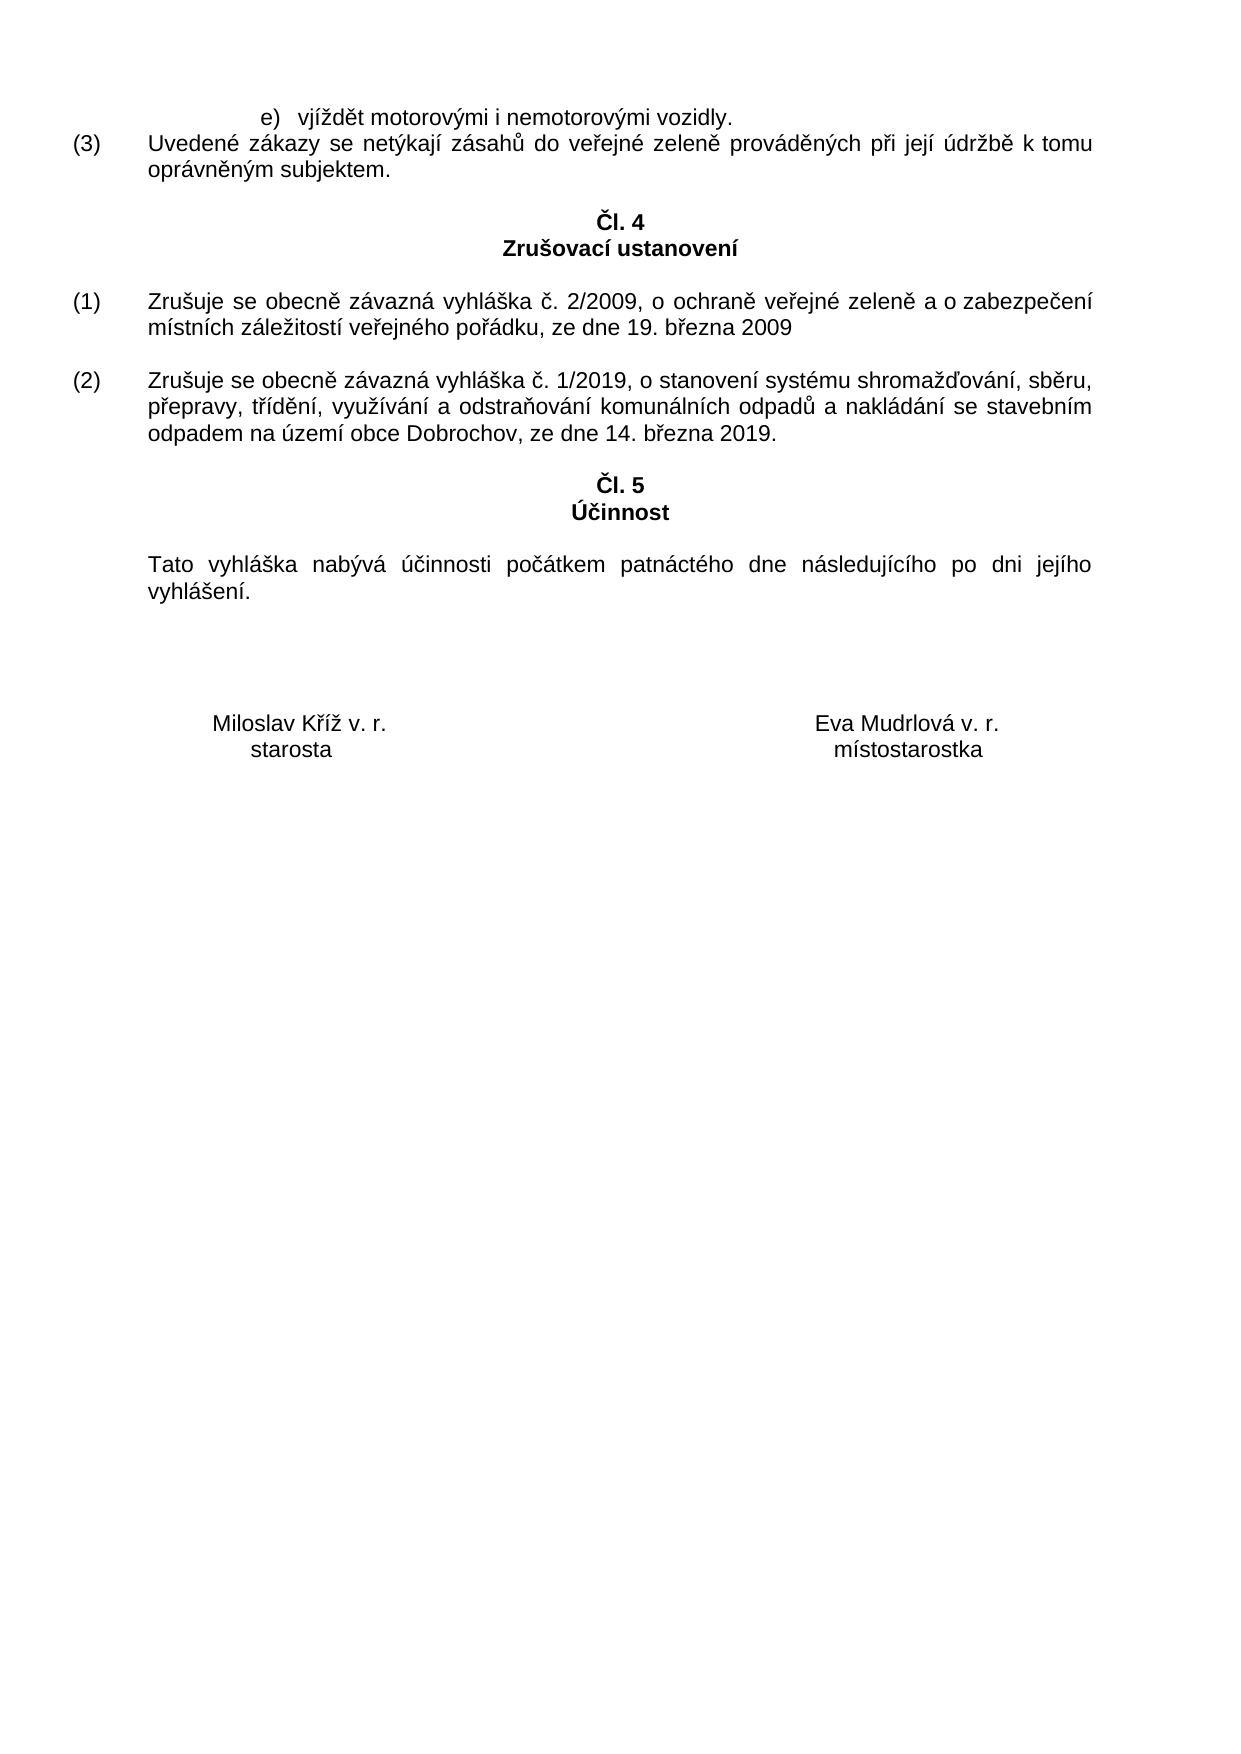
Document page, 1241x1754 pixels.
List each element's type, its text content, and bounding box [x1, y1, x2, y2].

text Čl. 4 [148, 209, 1093, 235]
table_cell starosta [148, 736, 477, 762]
text Účinnost [148, 499, 1093, 525]
text Tato vyhláška nabývá účinnosti počátkem patnáctého dne následujícího po dni jejího vyhlášení. [148, 551, 1093, 604]
list Zrušuje se obecně závazná vyhláška č. 2/2009, o ochraně veřejné zeleně a o zabezpečení místních záležitostí veřejného pořádku, ze dne 19. března 2009 [73, 288, 1093, 341]
list Uvedené zákazy se netýkají zásahů do veřejné zeleně prováděných při její údržbě k tomu oprávněným subjektem. [73, 130, 1093, 182]
table_header [807, 683, 1137, 709]
table_header [148, 683, 477, 709]
table_cell [478, 736, 807, 762]
list vjíždět motorovými i nemotorovými vozidly. [260, 103, 1093, 130]
list Zrušuje se obecně závazná vyhláška č. 1/2019, o stanovení systému shromažďování, sběru, přepravy, třídění, využívání a odstraňování komunálních odpadů a nakládání se stavebním odpadem na území obce Dobrochov, ze dne 14. března 2019. [73, 367, 1093, 446]
table_cell [478, 710, 807, 736]
table_header [478, 683, 807, 709]
text Zrušovací ustanovení [148, 235, 1093, 262]
table_cell Eva Mudrlová v. r. [807, 710, 1137, 736]
table_cell Miloslav Kříž v. r. [148, 710, 477, 736]
table_cell místostarostka [807, 736, 1137, 762]
text Čl. 5 [148, 472, 1093, 499]
